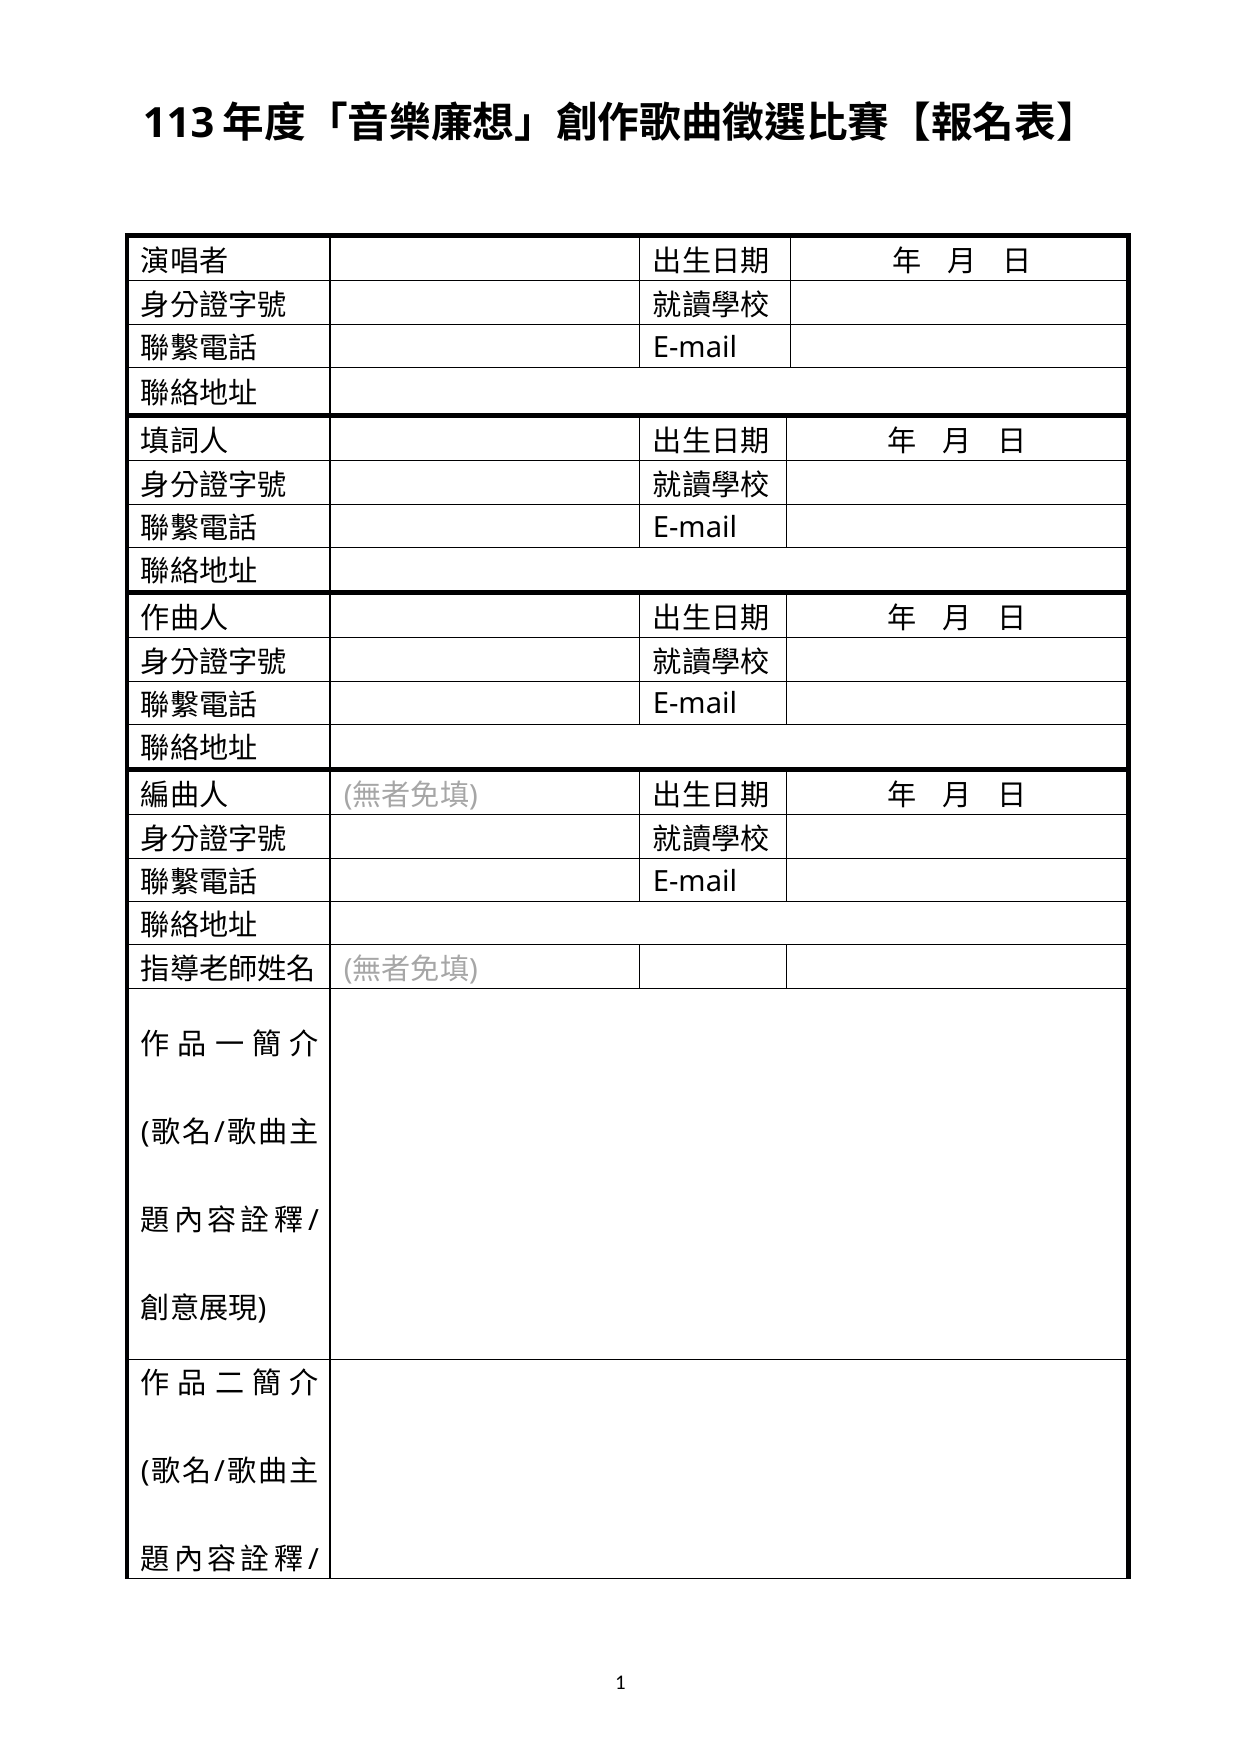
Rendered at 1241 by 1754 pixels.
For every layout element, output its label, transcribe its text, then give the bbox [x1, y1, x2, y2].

table_cell 身分證字號 [129, 815, 329, 858]
table_cell 就讀學校 [640, 281, 790, 323]
table_cell E-mail [640, 505, 786, 547]
table_cell [331, 638, 639, 681]
table_cell [331, 548, 1126, 590]
table_cell [331, 989, 1126, 1358]
table_cell [331, 859, 639, 901]
table_cell [331, 815, 639, 858]
table_cell [791, 281, 1126, 323]
table_cell 就讀學校 [640, 815, 786, 858]
table_cell [331, 505, 639, 547]
table_cell 年 月 日 [787, 772, 1126, 814]
table_cell 出生日期 [640, 418, 786, 460]
table_cell 作曲人 [129, 595, 329, 637]
table_cell 聯絡地址 [129, 725, 329, 767]
table_cell [331, 418, 639, 460]
table_header 出生日期 [640, 238, 790, 280]
table_cell 身分證字號 [129, 638, 329, 681]
table_cell 聯繫電話 [129, 682, 329, 724]
table_cell [787, 945, 1126, 988]
table_header 演唱者 [129, 238, 329, 280]
table_cell 作品二簡介(歌名/歌曲主題內容詮釋/ [129, 1360, 329, 1578]
table_cell [331, 902, 1126, 944]
table_cell 聯絡地址 [129, 368, 329, 413]
table_cell [331, 595, 639, 637]
table_cell 指導老師姓名 [129, 945, 329, 988]
table_cell E-mail [640, 682, 786, 724]
table_cell [640, 945, 786, 988]
table_cell E-mail [640, 325, 790, 367]
table_cell [787, 682, 1126, 724]
table_cell [787, 815, 1126, 858]
table_cell [331, 325, 639, 367]
table_cell 聯繫電話 [129, 325, 329, 367]
table_cell 聯繫電話 [129, 859, 329, 901]
table_cell 聯繫電話 [129, 505, 329, 547]
table_cell 聯絡地址 [129, 548, 329, 590]
table_cell [791, 325, 1126, 367]
table_cell [787, 505, 1126, 547]
table_cell 年 月 日 [787, 418, 1126, 460]
table_cell [331, 368, 1126, 413]
table_cell 就讀學校 [640, 461, 786, 503]
table_cell (無者免填) [331, 772, 639, 814]
table_cell 出生日期 [640, 595, 786, 637]
table_cell [331, 281, 639, 323]
table_cell 聯絡地址 [129, 902, 329, 944]
table_cell (無者免填) [331, 945, 639, 988]
table_cell [331, 1360, 1126, 1578]
table_cell 編曲人 [129, 772, 329, 814]
table_cell 就讀學校 [640, 638, 786, 681]
table_cell 身分證字號 [129, 281, 329, 323]
table_cell 填詞人 [129, 418, 329, 460]
table_cell [787, 461, 1126, 503]
table_cell 身分證字號 [129, 461, 329, 503]
table_cell 作品一簡介(歌名/歌曲主題內容詮釋/創意展現) [129, 989, 329, 1358]
table_cell 出生日期 [640, 772, 786, 814]
table_cell 年 月 日 [787, 595, 1126, 637]
table_cell [787, 638, 1126, 681]
table_header [331, 238, 639, 280]
table_cell [331, 461, 639, 503]
table_cell [787, 859, 1126, 901]
table_cell [331, 682, 639, 724]
table_cell [331, 725, 1126, 767]
table_header 年 月 日 [791, 238, 1126, 280]
table_cell E-mail [640, 859, 786, 901]
text 113年度「音樂廉想」創作歌曲徵選比賽【報名表】 [136, 89, 1104, 149]
